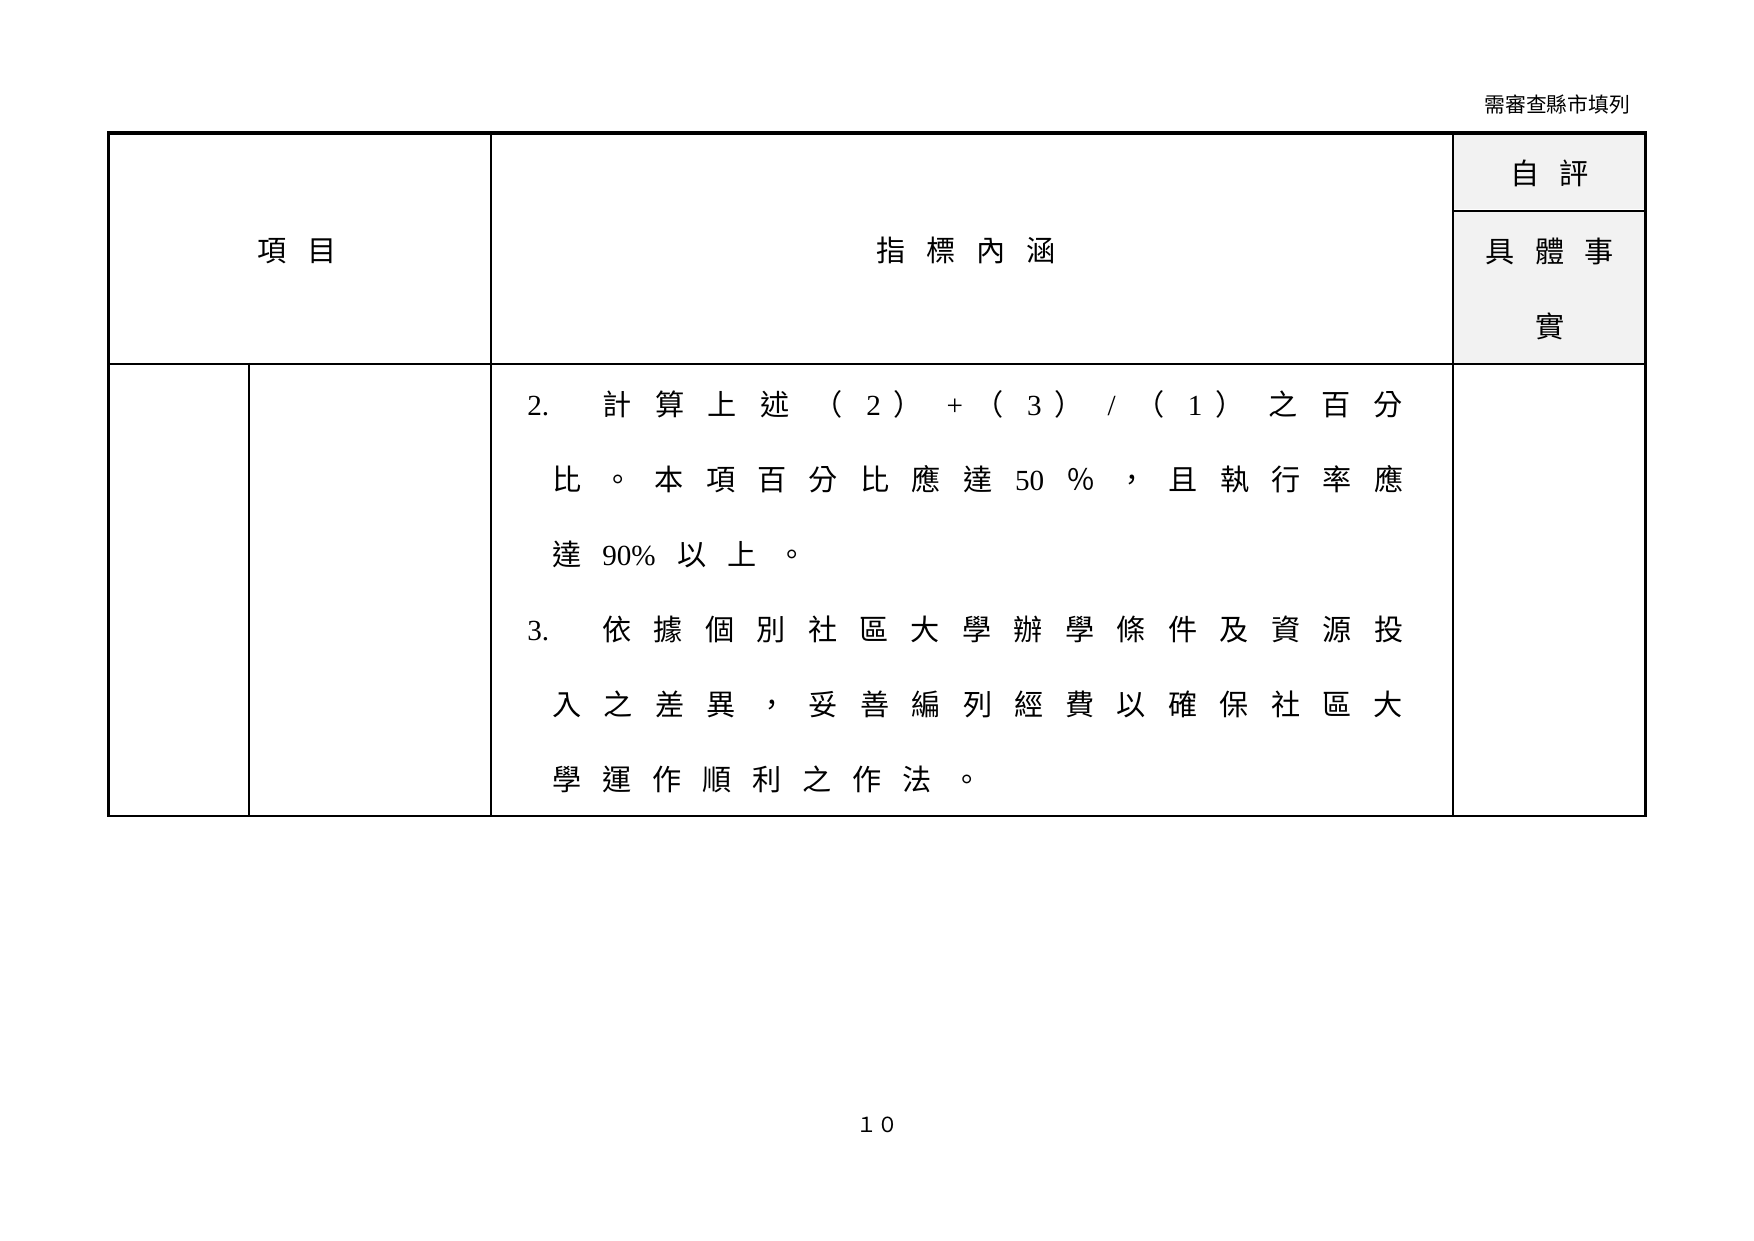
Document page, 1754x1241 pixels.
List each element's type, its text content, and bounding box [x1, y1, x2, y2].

table_header 項目 [110, 135, 490, 363]
table_cell 編列支持社區大學經費 [250, 365, 490, 815]
table_header 指標內涵 [492, 135, 1452, 363]
table_cell 具體事實 [1454, 212, 1644, 363]
table_header 自評 [1454, 135, 1644, 209]
table_cell 對社區大學全年推動辦理相關業務及補助獎勵總經費，請分別說明： （1）各社區大學獲得教育部獎補助款經費額度。 （2）地方政府對各社區大學之委辦定額補助款經費額度（不含社區大學之學分費收入）。 （3）地方政府各局處補助各社區大學執行計畫或辦理活動之經費額度。 計算上述（2）+（3）/（1）之百分比。本項百分比應達50％，且執行率應達90%以上。 依據個別社區大學辦學條件及資源投入之差異，妥善編列經費以確保社區大學運作順利之作法。 [492, 365, 1452, 815]
table_cell [110, 365, 248, 815]
table_cell [1454, 365, 1644, 815]
